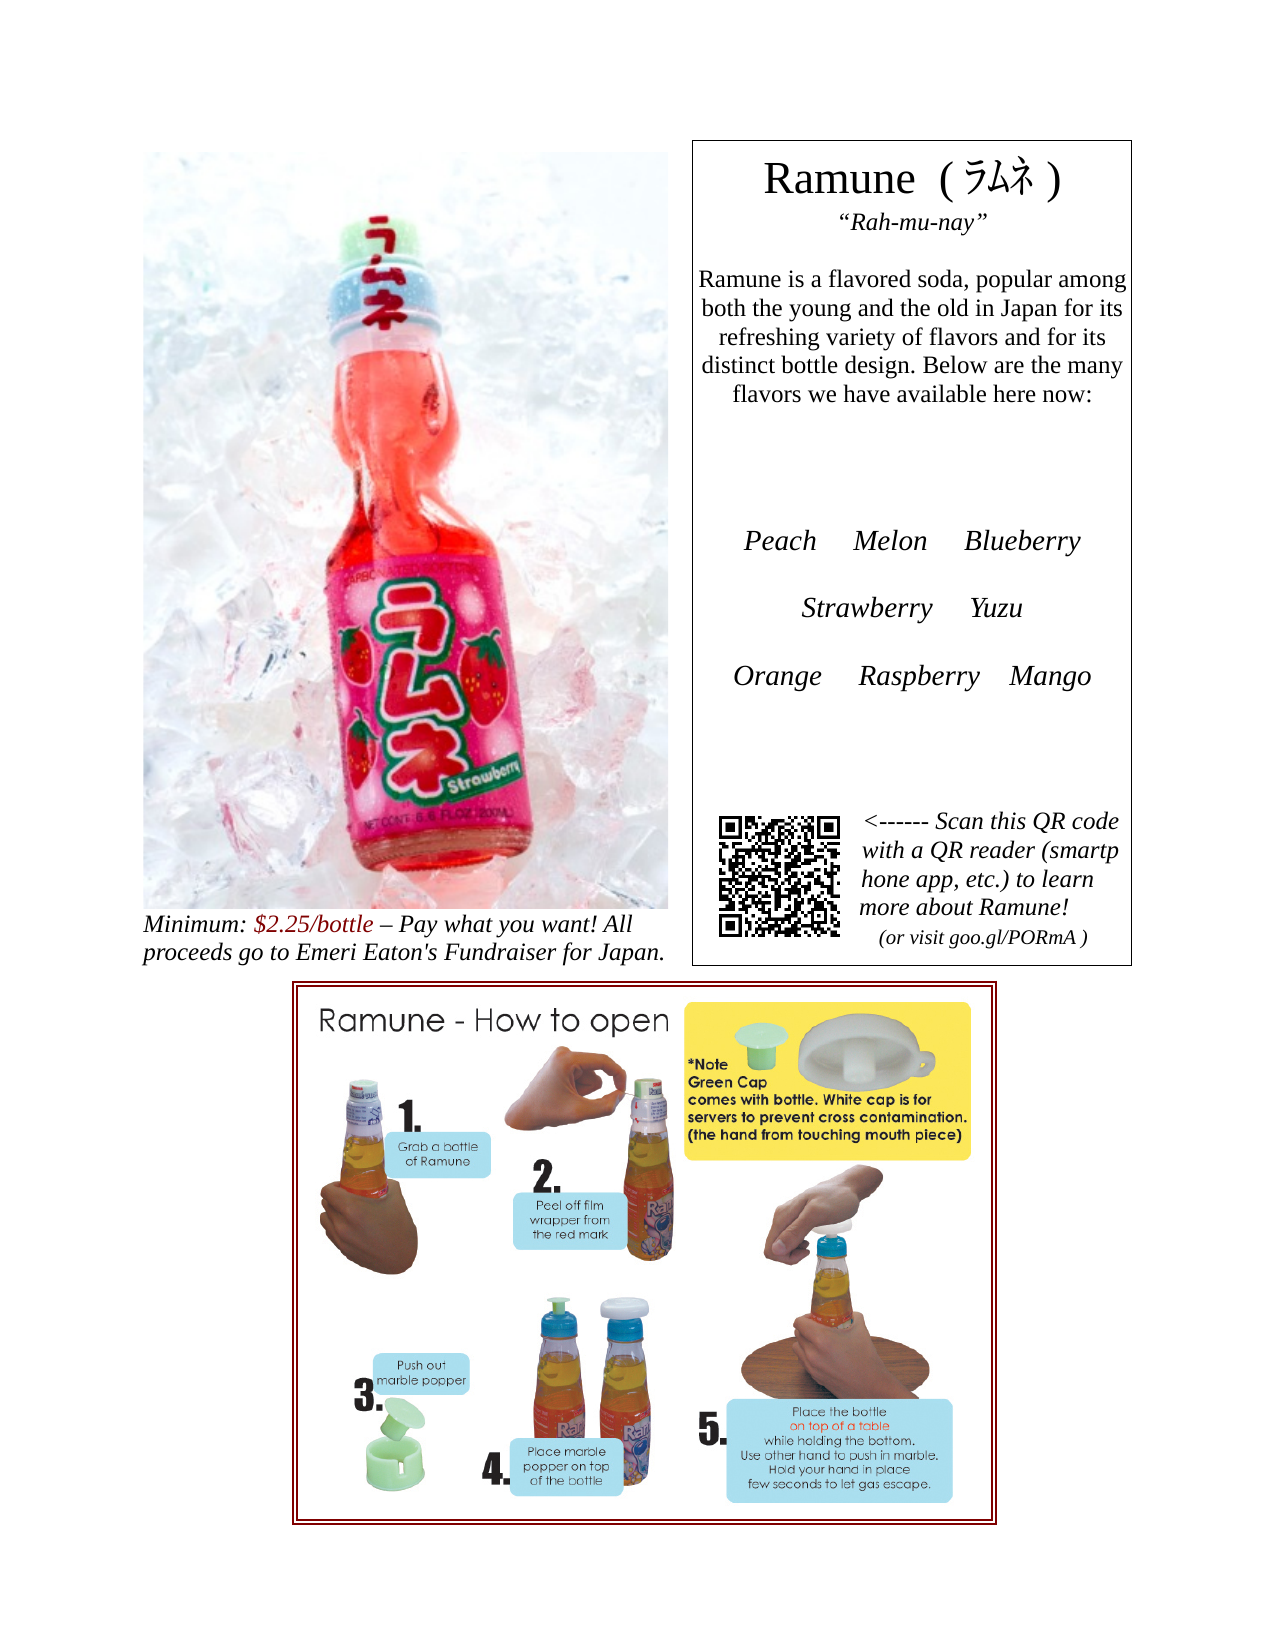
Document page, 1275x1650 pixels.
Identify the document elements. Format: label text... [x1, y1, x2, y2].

picture [143, 152, 669, 909]
picture [301, 990, 988, 1516]
picture [704, 801, 855, 952]
text Minimum: $2.25/bottle – Pay what you want! All proceeds go to Emeri Eaton's Fundraiser for Japan. [143, 909, 668, 966]
